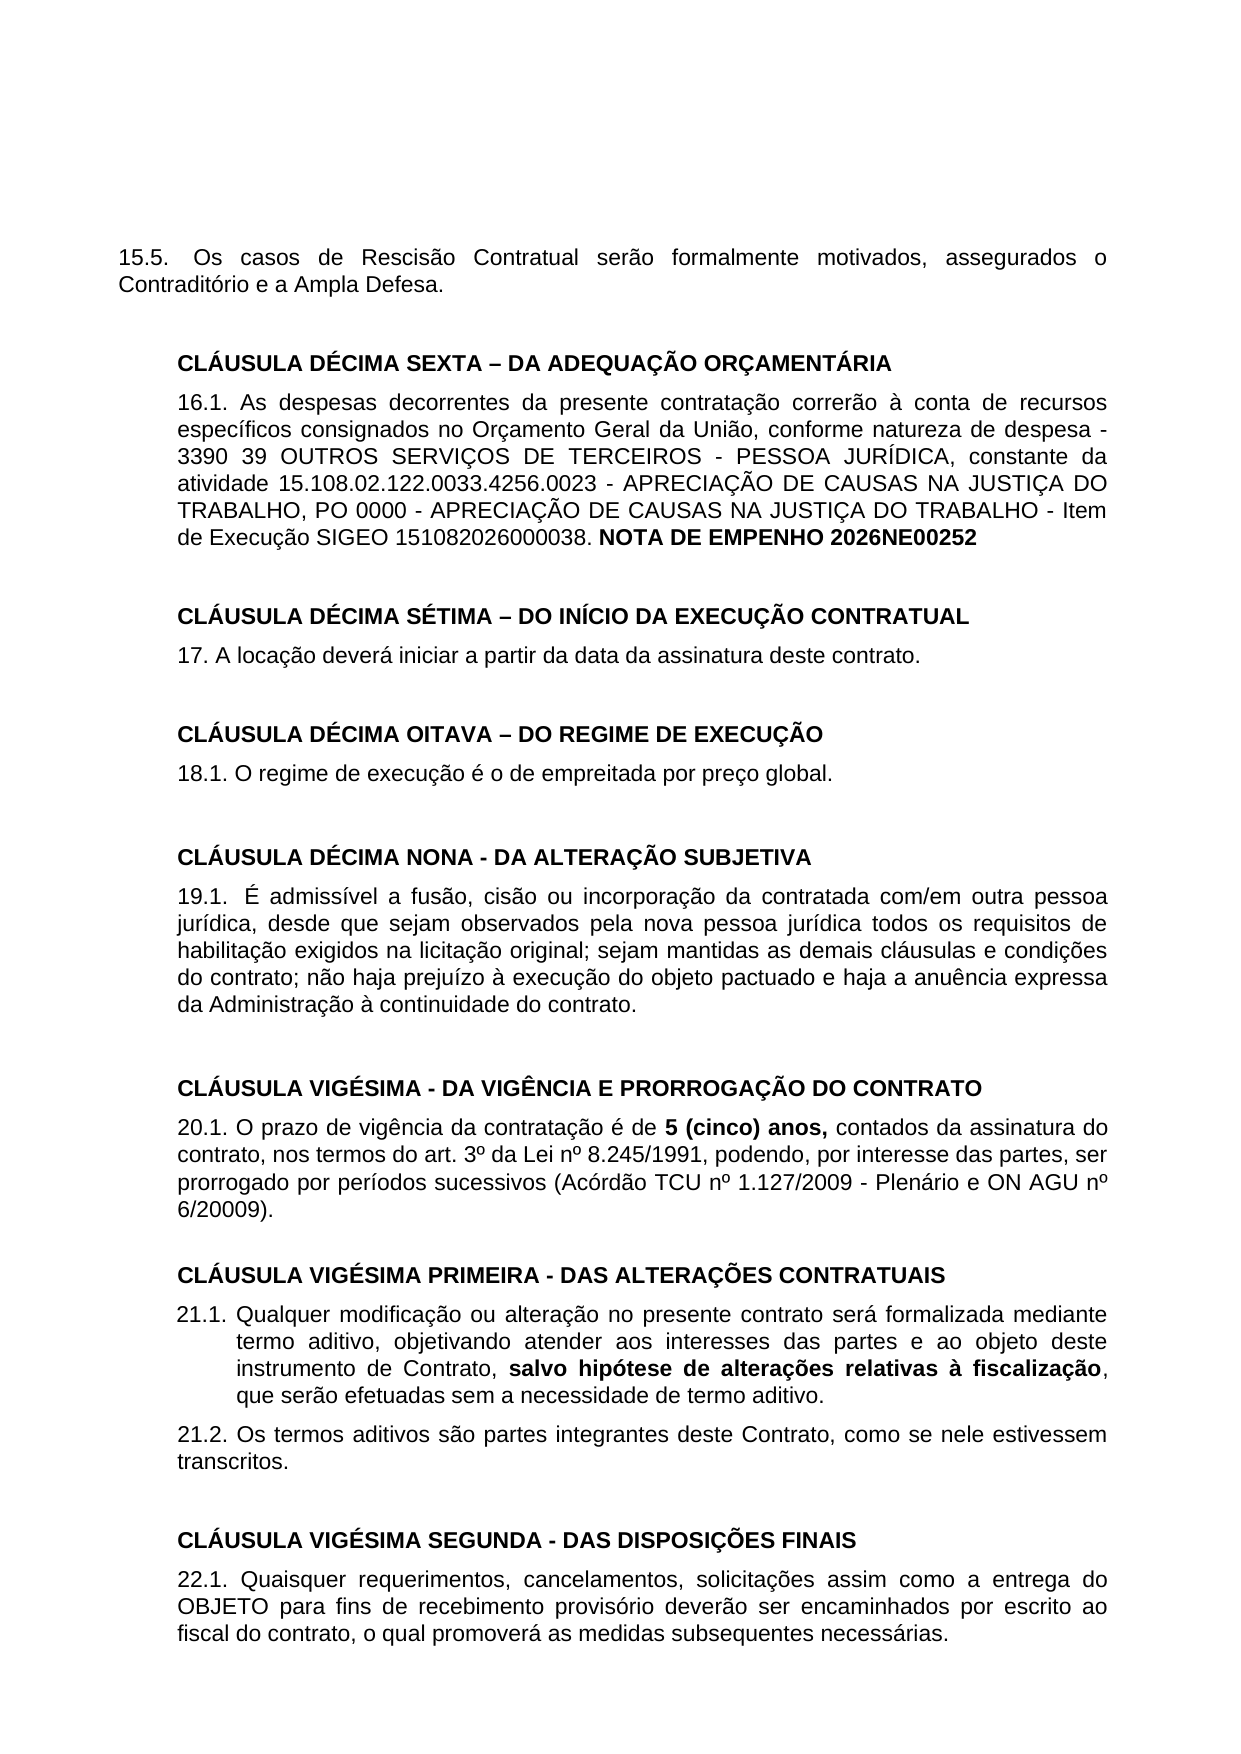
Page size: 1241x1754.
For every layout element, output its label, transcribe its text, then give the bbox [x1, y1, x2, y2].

text 17. A locação deverá iniciar a partir da data da assinatura deste contrato. [177, 642, 1108, 668]
text 16.1. As despesas decorrentes da presente contratação correrão à conta de recursos específicos consignados no Orçamento Geral da União, conforme natureza de despesa - 3390 39 OUTROS SERVIÇOS DE TERCEIROS - PESSOA JURÍDICA, constante da atividade 15.108.02.122.0033.4256.0023 - APRECIAÇÃO DE CAUSAS NA JUSTIÇA DO TRABALHO, PO 0000 - APRECIAÇÃO DE CAUSAS NA JUSTIÇA DO TRABALHO - Item de Execução SIGEO 151082026000038. NOTA DE EMPENHO 2026NE00252 [177, 388, 1108, 550]
text 22.1. Quaisquer requerimentos, cancelamentos, solicitações assim como a entrega do OBJETO para fins de recebimento provisório deverão ser encaminhados por escrito ao fiscal do contrato, o qual promoverá as medidas subsequentes necessárias. [177, 1566, 1108, 1647]
text 21.2. Os termos aditivos são partes integrantes deste Contrato, como se nele estivessem transcritos. [177, 1421, 1108, 1474]
subtitle CLÁUSULA VIGÉSIMA PRIMEIRA - DAS ALTERAÇÕES CONTRATUAIS [177, 1262, 1110, 1289]
subtitle CLÁUSULA DÉCIMA NONA - DA ALTERAÇÃO SUBJETIVA [177, 844, 1110, 870]
text 19.1. É admissível a fusão, cisão ou incorporação da contratada com/em outra pessoa jurídica, desde que sejam observados pela nova pessoa jurídica todos os requisitos de habilitação exigidos na licitação original; sejam mantidas as demais cláusulas e condições do contrato; não haja prejuízo à execução do objeto pactuado e haja a anuência expressa da Administração à continuidade do contrato. [177, 883, 1108, 1017]
subtitle CLÁUSULA DÉCIMA SEXTA – DA ADEQUAÇÃO ORÇAMENTÁRIA [177, 349, 1110, 376]
text 21.1. Qualquer modificação ou alteração no presente contrato será formalizada mediante termo aditivo, objetivando atender aos interesses das partes e ao objeto deste instrumento de Contrato, salvo hipótese de alterações relativas à fiscalização, que serão efetuadas sem a necessidade de termo aditivo. [176, 1301, 1108, 1409]
text 18.1. O regime de execução é o de empreitada por preço global. [177, 759, 1108, 786]
text 20.1. O prazo de vigência da contratação é de 5 (cinco) anos, contados da assinatura do contrato, nos termos do art. 3º da Lei nº 8.245/1991, podendo, por interesse das partes, ser prorrogado por períodos sucessivos (Acórdão TCU nº 1.127/2009 - Plenário e ON AGU nº 6/20009). [177, 1114, 1108, 1222]
subtitle CLÁUSULA VIGÉSIMA SEGUNDA - DAS DISPOSIÇÕES FINAIS [177, 1527, 1110, 1553]
text CLÁUSULA DÉCIMA OITAVA – DO REGIME DE EXECUÇÃO [177, 721, 1110, 747]
subtitle CLÁUSULA VIGÉSIMA - DA VIGÊNCIA E PRORROGAÇÃO DO CONTRATO [177, 1075, 1110, 1102]
text CLÁUSULA DÉCIMA SÉTIMA – DO INÍCIO DA EXECUÇÃO CONTRATUAL [177, 603, 1110, 629]
list Os casos de Rescisão Contratual serão formalmente motivados, assegurados o Contraditório e a Ampla Defesa. [118, 243, 1108, 297]
